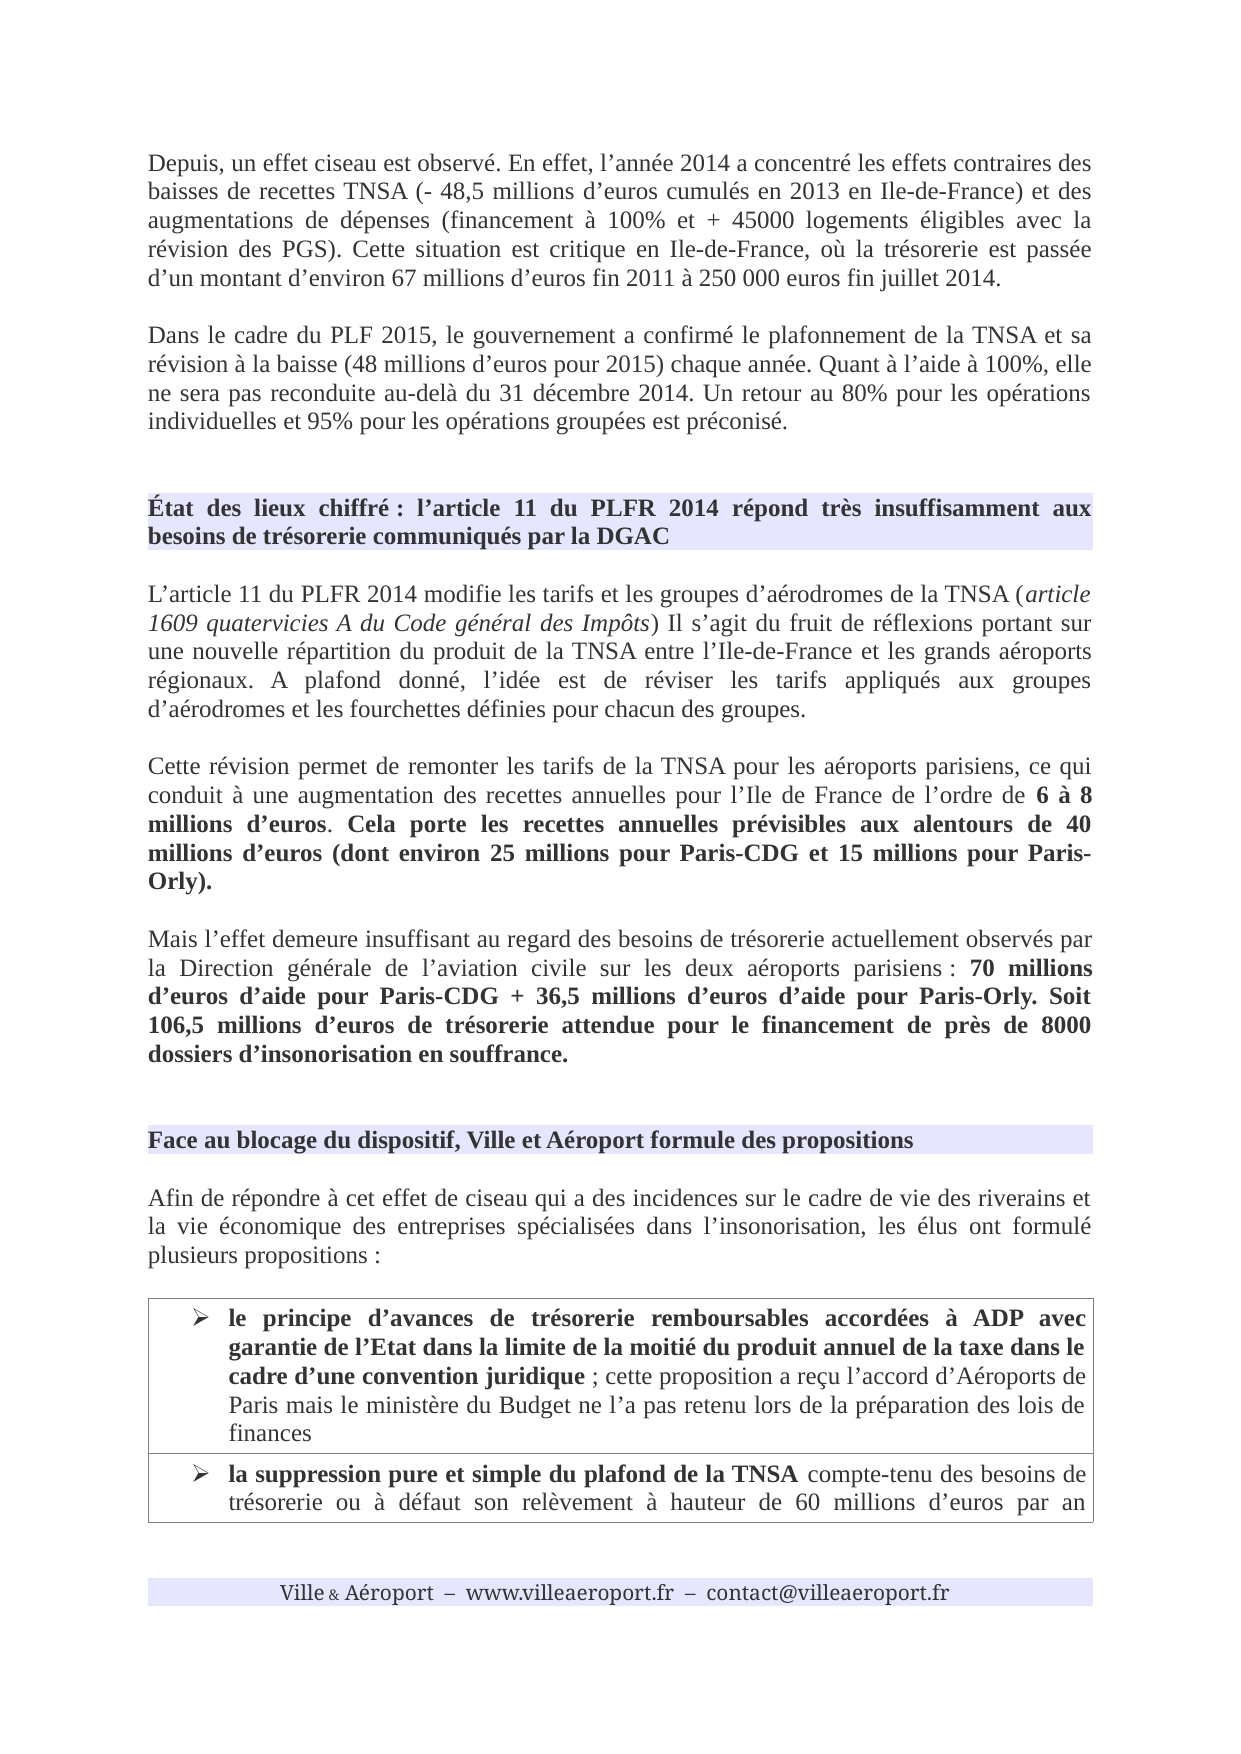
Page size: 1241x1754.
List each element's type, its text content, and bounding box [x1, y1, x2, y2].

text Cette révision permet de remonter les tarifs de la TNSA pour les aéroports parisiens, ce qui conduit à une augmentation des recettes annuelles pour l’Ile de France de l’ordre de 6 à 8 millions d’euros. Cela porte les recettes annuelles prévisibles aux alentours de 40 millions d’euros (dont environ 25 millions pour Paris-CDG et 15 millions pour Paris-Orly). [148, 751, 1093, 895]
text Face au blocage du dispositif, Ville et Aéroport formule des propositions [148, 1125, 1093, 1154]
text Depuis, un effet ciseau est observé. En effet, l’année 2014 a concentré les effets contraires des baisses de recettes TNSA (- 48,5 millions d’euros cumulés en 2013 en Ile-de-France) et des augmentations de dépenses (financement à 100% et + 45000 logements éligibles avec la révision des PGS). Cette situation est critique en Ile-de-France, où la trésorerie est passée d’un montant d’environ 67 millions d’euros fin 2011 à 250 000 euros fin juillet 2014. [148, 148, 1093, 291]
table_header le principe d’avances de trésorerie remboursables accordées à ADP avec garantie de l’Etat dans la limite de la moitié du produit annuel de la taxe dans le cadre d’une convention juridique ; cette proposition a reçu l’accord d’Aéroports de Paris mais le ministère du Budget ne l’a pas retenu lors de la préparation des lois de finances [149, 1299, 1093, 1453]
text Dans le cadre du PLF 2015, le gouvernement a confirmé le plafonnement de la TNSA et sa révision à la baisse (48 millions d’euros pour 2015) chaque année. Quant à l’aide à 100%, elle ne sera pas reconduite au-delà du 31 décembre 2014. Un retour au 80% pour les opérations individuelles et 95% pour les opérations groupées est préconisé. [148, 320, 1093, 435]
text Mais l’effet demeure insuffisant au regard des besoins de trésorerie actuellement observés par la Direction générale de l’aviation civile sur les deux aéroports parisiens : 70 millions d’euros d’aide pour Paris-CDG + 36,5 millions d’euros d’aide pour Paris-Orly. Soit 106,5 millions d’euros de trésorerie attendue pour le financement de près de 8000 dossiers d’insonorisation en souffrance. [148, 924, 1093, 1068]
text État des lieux chiffré : l’article 11 du PLFR 2014 répond très insuffisamment aux besoins de trésorerie communiqués par la DGAC [148, 493, 1093, 550]
table_cell la suppression pure et simple du plafond de la TNSA compte-tenu des besoins de trésorerie ou à défaut son relèvement à hauteur de 60 millions d’euros par an [149, 1454, 1093, 1522]
text L’article 11 du PLFR 2014 modifie les tarifs et les groupes d’aérodromes de la TNSA (article 1609 quatervicies A du Code général des Impôts) Il s’agit du fruit de réflexions portant sur une nouvelle répartition du produit de la TNSA entre l’Ile-de-France et les grands aéroports régionaux. A plafond donné, l’idée est de réviser les tarifs appliqués aux groupes d’aérodromes et les fourchettes définies pour chacun des groupes. [148, 579, 1093, 723]
text Afin de répondre à cet effet de ciseau qui a des incidences sur le cadre de vie des riverains et la vie économique des entreprises spécialisées dans l’insonorisation, les élus ont formulé plusieurs propositions : [148, 1183, 1093, 1269]
